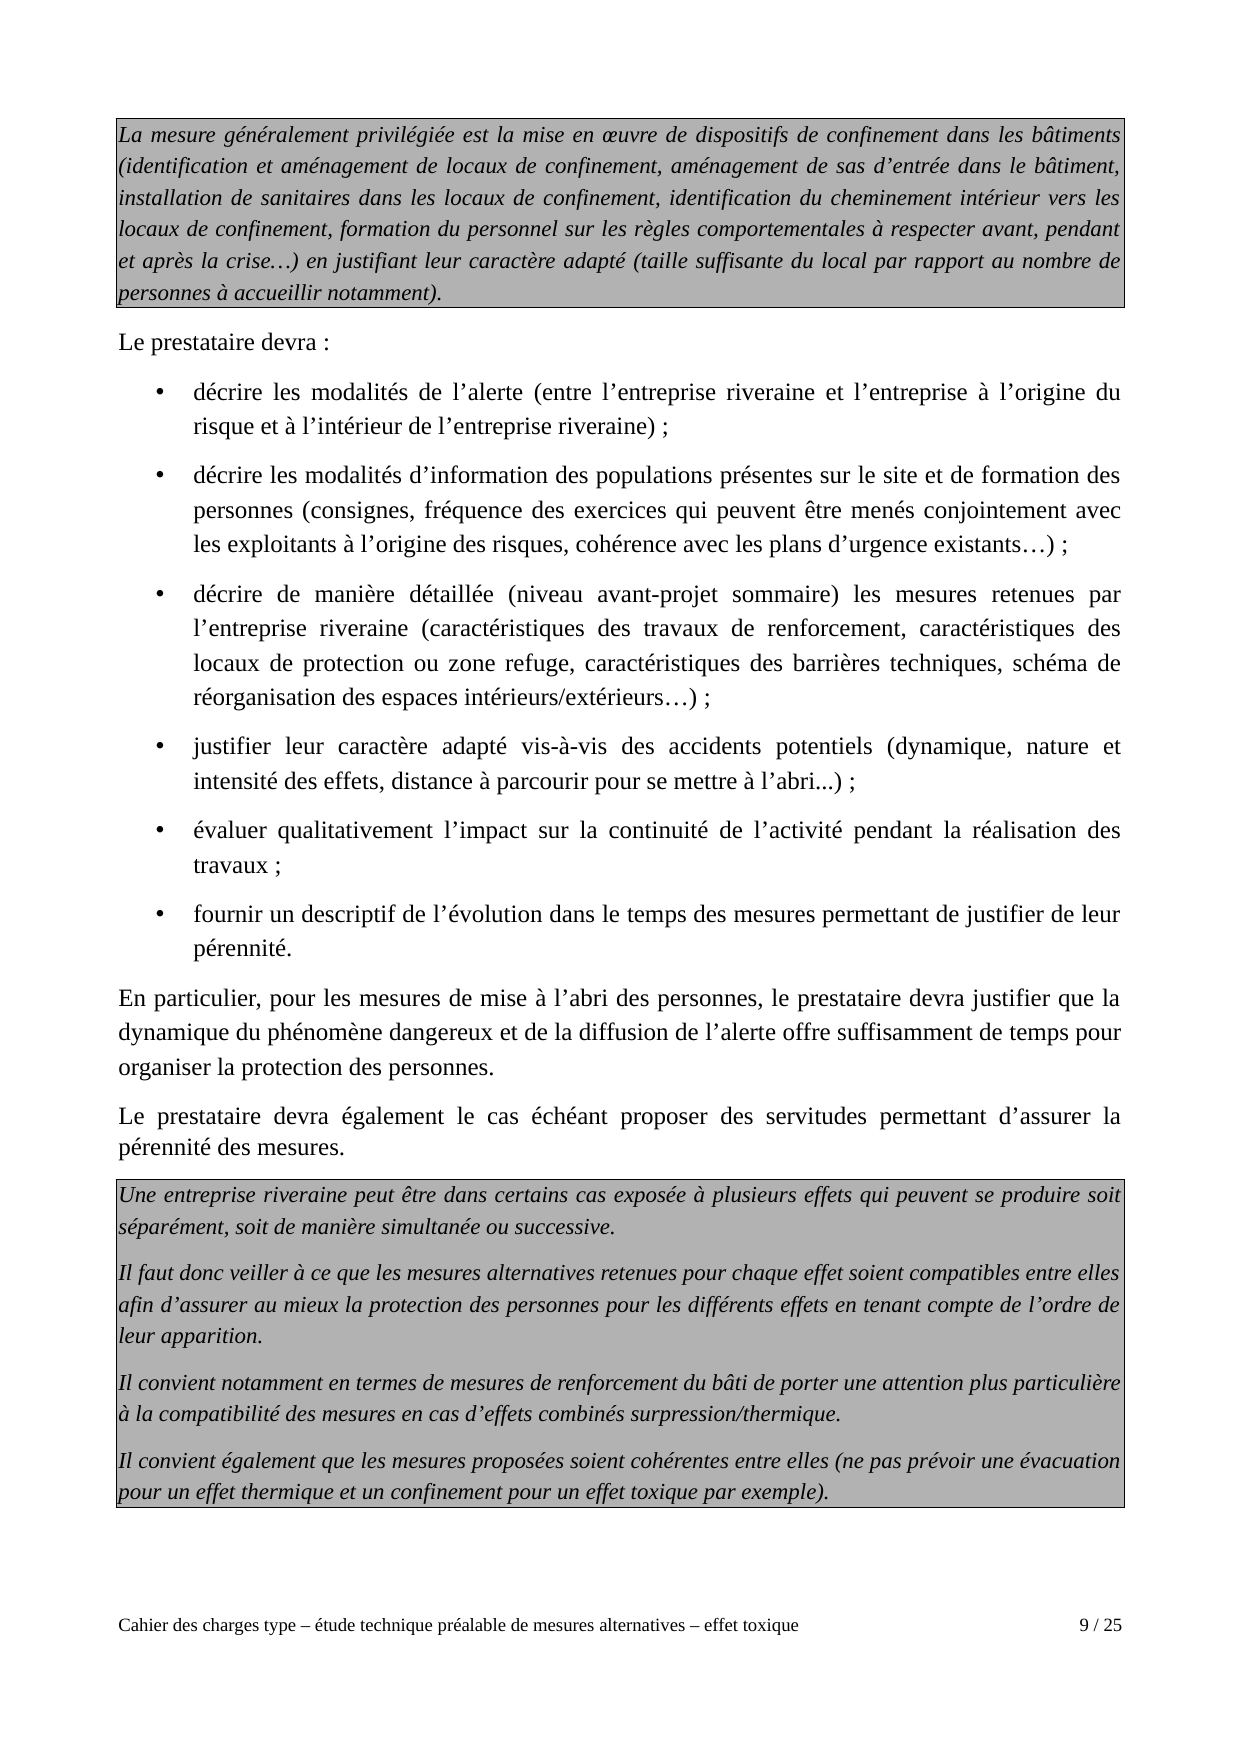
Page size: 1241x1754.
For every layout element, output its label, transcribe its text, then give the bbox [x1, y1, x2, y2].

text La mesure généralement privilégiée est la mise en œuvre de dispositifs de confinement dans les bâtiments (identification et aménagement de locaux de confinement, aménagement de sas d’entrée dans le bâtiment, installation de sanitaires dans les locaux de confinement, identification du cheminement intérieur vers les locaux de confinement, formation du personnel sur les règles comportementales à respecter avant, pendant et après la crise…) en justifiant leur caractère adapté (taille suffisante du local par rapport au nombre de personnes à accueillir notamment). [117, 119, 1124, 307]
list évaluer qualitativement l’impact sur la continuité de l’activité pendant la réalisation des travaux ; [156, 815, 1122, 878]
list décrire de manière détaillée (niveau avant-projet sommaire) les mesures retenues par l’entreprise riveraine (caractéristiques des travaux de renforcement, caractéristiques des locaux de protection ou zone refuge, caractéristiques des barrières techniques, schéma de réorganisation des espaces intérieurs/extérieurs…) ; [156, 579, 1122, 711]
text Le prestataire devra : [118, 327, 1122, 356]
list justifier leur caractère adapté vis-à-vis des accidents potentiels (dynamique, nature et intensité des effets, distance à parcourir pour se mettre à l’abri...) ; [156, 731, 1122, 795]
text Il faut donc veiller à ce que les mesures alternatives retenues pour chaque effet soient compatibles entre elles afin d’assurer au mieux la protection des personnes pour les différents effets en tenant compte de l’ordre de leur apparition. [117, 1257, 1124, 1349]
text Une entreprise riveraine peut être dans certains cas exposée à plusieurs effets qui peuvent se produire soit séparément, soit de manière simultanée ou successive. [117, 1180, 1124, 1239]
list décrire les modalités d’information des populations présentes sur le site et de formation des personnes (consignes, fréquence des exercices qui peuvent être menés conjointement avec les exploitants à l’origine des risques, cohérence avec les plans d’urgence existants…) ; [156, 461, 1122, 558]
text Le prestataire devra également le cas échéant proposer des servitudes permettant d’assurer la pérennité des mesures. [118, 1101, 1122, 1161]
text Il convient notamment en termes de mesures de renforcement du bâti de porter une attention plus particulière à la compatibilité des mesures en cas d’effets combinés surpression/thermique. [117, 1366, 1124, 1427]
list décrire les modalités de l’alerte (entre l’entreprise riveraine et l’entreprise à l’origine du risque et à l’intérieur de l’entreprise riveraine) ; [156, 377, 1122, 440]
text Il convient également que les mesures proposées soient cohérentes entre elles (ne pas prévoir une évacuation pour un effet thermique et un confinement pour un effet toxique par exemple). [117, 1444, 1124, 1507]
text En particulier, pour les mesures de mise à l’abri des personnes, le prestataire devra justifier que la dynamique du phénomène dangereux et de la diffusion de l’alerte offre suffisamment de temps pour organiser la protection des personnes. [118, 983, 1122, 1080]
list fournir un descriptif de l’évolution dans le temps des mesures permettant de justifier de leur pérennité. [156, 899, 1122, 962]
